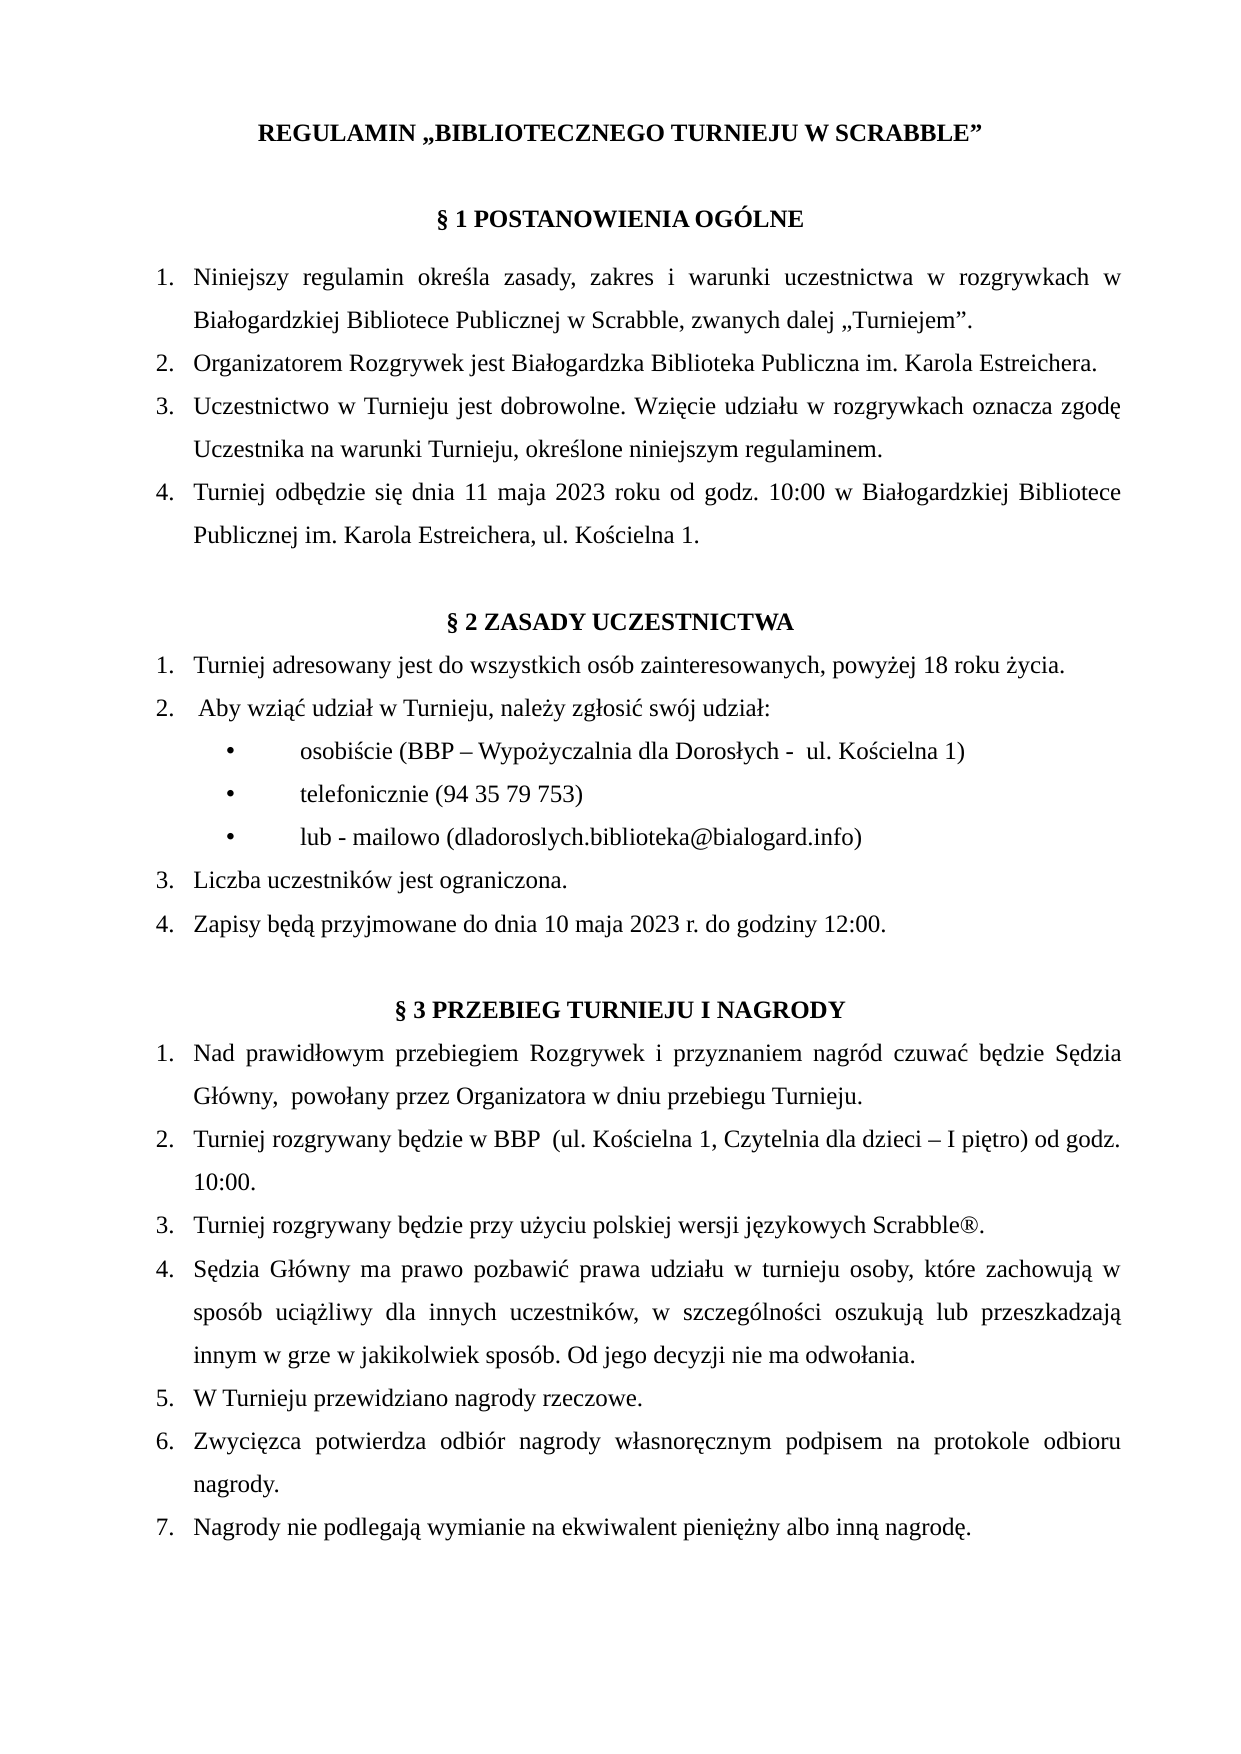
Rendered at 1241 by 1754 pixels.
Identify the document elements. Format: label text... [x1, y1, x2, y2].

list Turniej rozgrywany będzie przy użyciu polskiej wersji językowych Scrabble®. [156, 1211, 1122, 1239]
list Zapisy będą przyjmowane do dnia 10 maja 2023 r. do godziny 12:00. [156, 909, 1122, 937]
list Turniej adresowany jest do wszystkich osób zainteresowanych, powyżej 18 roku życia. [156, 650, 1122, 679]
list W Turnieju przewidziano nagrody rzeczowe. [156, 1383, 1122, 1412]
list Turniej odbędzie się dnia 11 maja 2023 roku od godz. 10:00 w Białogardzkiej Bibliotece Publicznej im. Karola Estreichera, ul. Kościelna 1. [156, 477, 1122, 549]
list Aby wziąć udział w Turnieju, należy zgłosić swój udział: [156, 693, 1122, 722]
list lub - mailowo (dladoroslych.biblioteka@bialogard.info) [226, 822, 1122, 851]
text § 2 ZASADY UCZESTNICTWA [118, 607, 1122, 636]
list osobiście (BBP – Wypożyczalnia dla Dorosłych - ul. Kościelna 1) [226, 736, 1122, 765]
list Sędzia Główny ma prawo pozbawić prawa udziału w turnieju osoby, które zachowują w sposób uciążliwy dla innych uczestników, w szczególności oszukują lub przeszkadzają innym w grze w jakikolwiek sposób. Od jego decyzji nie ma odwołania. [156, 1254, 1122, 1369]
text § 1 POSTANOWIENIA OGÓLNE [118, 204, 1122, 233]
list Niniejszy regulamin określa zasady, zakres i warunki uczestnictwa w rozgrywkach w Białogardzkiej Bibliotece Publicznej w Scrabble, zwanych dalej „Turniejem”. [156, 262, 1122, 334]
list Turniej rozgrywany będzie w BBP (ul. Kościelna 1, Czytelnia dla dzieci – I piętro) od godz. 10:00. [156, 1124, 1122, 1196]
list Nagrody nie podlegają wymianie na ekwiwalent pieniężny albo inną nagrodę. [156, 1512, 1122, 1541]
list Organizatorem Rozgrywek jest Białogardzka Biblioteka Publiczna im. Karola Estreichera. [156, 348, 1122, 377]
text § 3 PRZEBIEG TURNIEJU I NAGRODY [118, 995, 1122, 1024]
list Liczba uczestników jest ograniczona. [156, 866, 1122, 894]
text REGULAMIN „BIBLIOTECZNEGO TURNIEJU W SCRABBLE” [118, 118, 1122, 147]
list Nad prawidłowym przebiegiem Rozgrywek i przyznaniem nagród czuwać będzie Sędzia Główny, powołany przez Organizatora w dniu przebiegu Turnieju. [156, 1038, 1122, 1110]
list Uczestnictwo w Turnieju jest dobrowolne. Wzięcie udziału w rozgrywkach oznacza zgodę Uczestnika na warunki Turnieju, określone niniejszym regulaminem. [156, 391, 1122, 463]
list Zwycięzca potwierdza odbiór nagrody własnoręcznym podpisem na protokole odbioru nagrody. [156, 1426, 1122, 1498]
list telefonicznie (94 35 79 753) [226, 779, 1122, 808]
